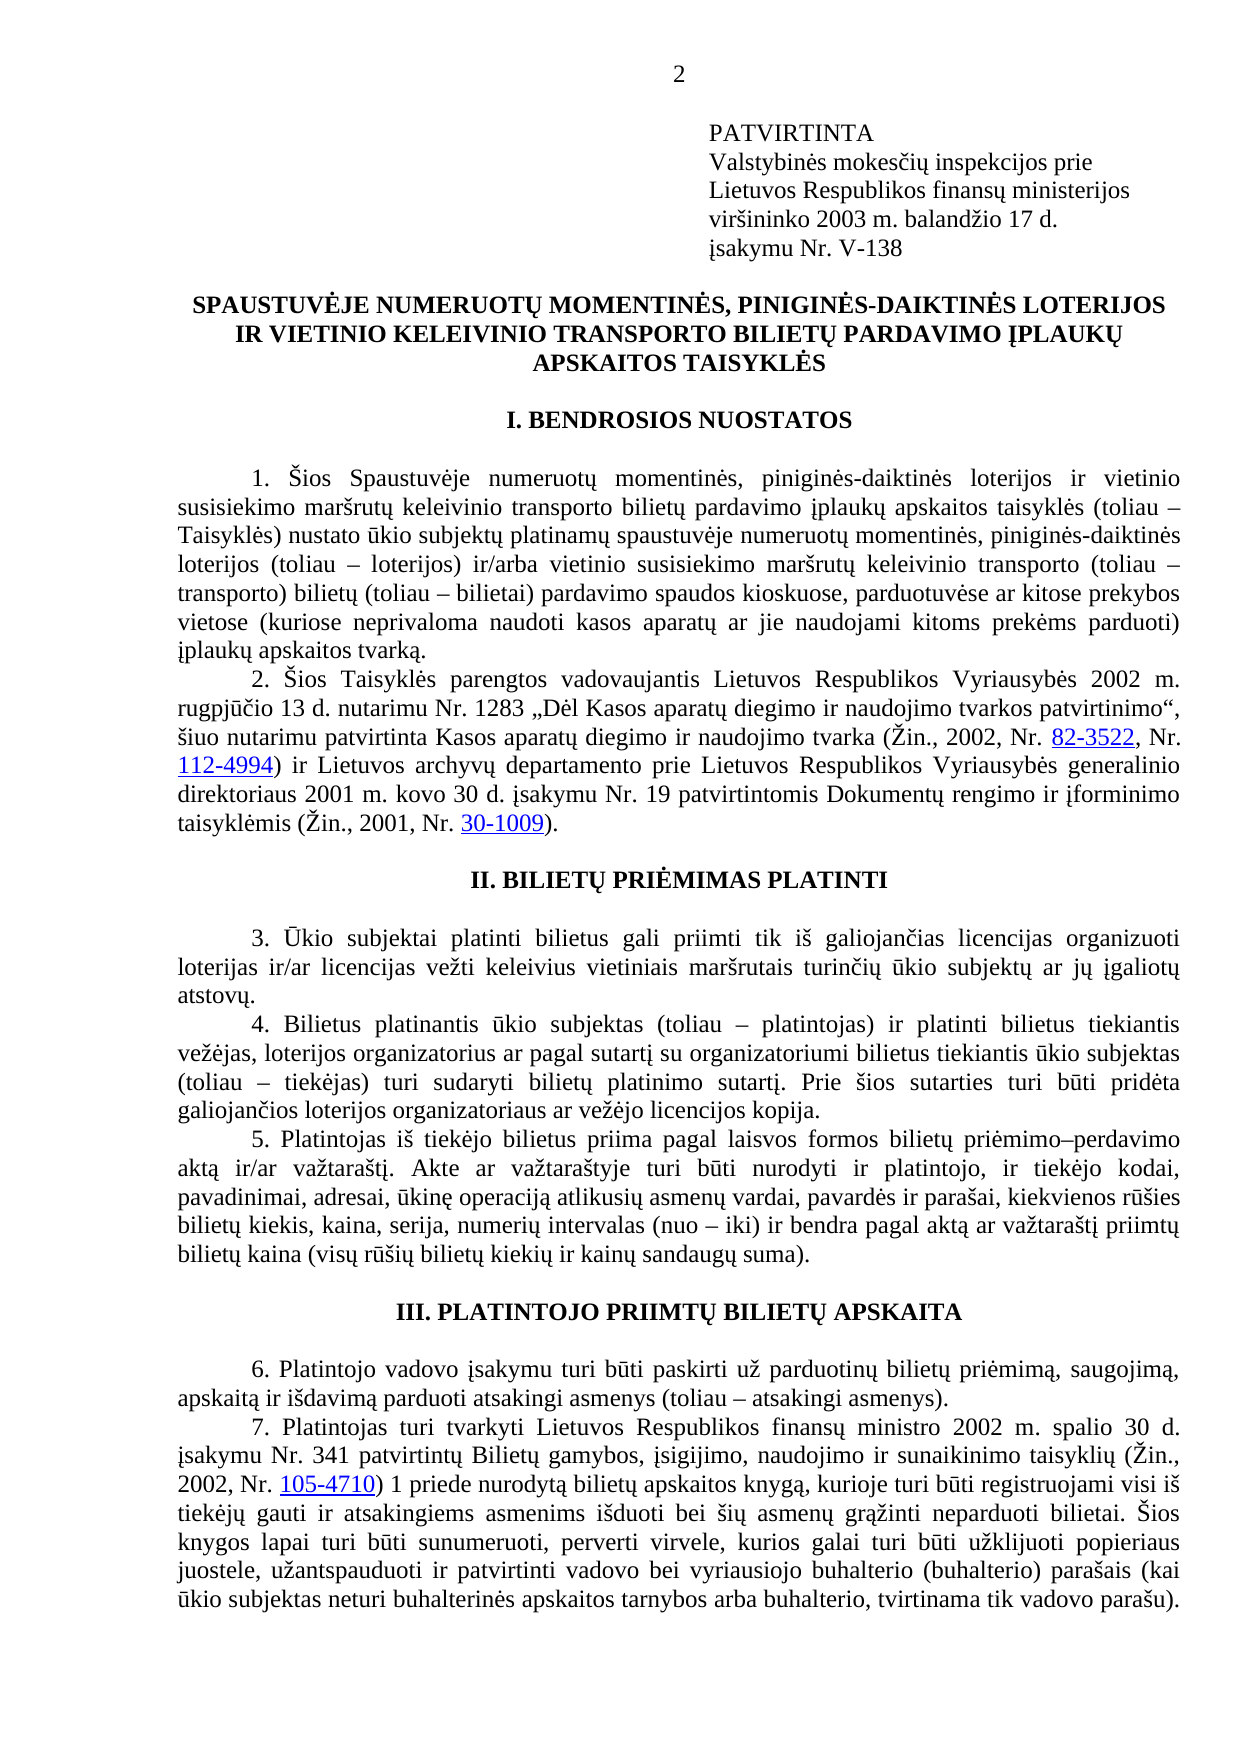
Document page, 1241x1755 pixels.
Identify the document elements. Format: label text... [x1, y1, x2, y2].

text 2. Šios Taisyklės parengtos vadovaujantis Lietuvos Respublikos Vyriausybės 2002 m. rugpjūčio 13 d. nutarimu Nr. 1283 „Dėl Kasos aparatų diegimo ir naudojimo tvarkos patvirtinimo“, šiuo nutarimu patvirtinta Kasos aparatų diegimo ir naudojimo tvarka (Žin., 2002, Nr. 82-3522, Nr. 112-4994) ir Lietuvos archyvų departamento prie Lietuvos Respublikos Vyriausybės generalinio direktoriaus 2001 m. kovo 30 d. įsakymu Nr. 19 patvirtintomis Dokumentų rengimo ir įforminimo taisyklėmis (Žin., 2001, Nr. 30-1009). [177, 664, 1181, 837]
text I. BENDROSIOS NUOSTATOS [177, 406, 1181, 434]
text PATVIRTINTA [177, 118, 1181, 147]
text 7. Platintojas turi tvarkyti Lietuvos Respublikos finansų ministro 2002 m. spalio 30 d. įsakymu Nr. 341 patvirtintų Bilietų gamybos, įsigijimo, naudojimo ir sunaikinimo taisyklių (Žin., 2002, Nr. 105-4710) 1 priede nurodytą bilietų apskaitos knygą, kurioje turi būti registruojami visi iš tiekėjų gauti ir atsakingiems asmenims išduoti bei šių asmenų grąžinti neparduoti bilietai. Šios knygos lapai turi būti sunumeruoti, perverti virvele, kurios galai turi būti užklijuoti popieriaus juostele, užantspauduoti ir patvirtinti vadovo bei vyriausiojo buhalterio (buhalterio) parašais (kai ūkio subjektas neturi buhalterinės apskaitos tarnybos arba buhalterio, tvirtinama tik vadovo parašu). [177, 1412, 1181, 1613]
text 6. Platintojo vadovo įsakymu turi būti paskirti už parduotinų bilietų priėmimą, saugojimą, apskaitą ir išdavimą parduoti atsakingi asmenys (toliau – atsakingi asmenys). [177, 1354, 1181, 1412]
text III. PLATINTOJO PRIIMTŲ BILIETŲ APSKAITA [177, 1297, 1181, 1326]
text SPAUSTUVĖJE NUMERUOTŲ MOMENTINĖS, PINIGINĖS-DAIKTINĖS LOTERIJOS IR VIETINIO KELEIVINIO TRANSPORTO BILIETŲ PARDAVIMO ĮPLAUKŲ APSKAITOS TAISYKLĖS [177, 291, 1181, 377]
text įsakymu Nr. V-138 [177, 233, 1181, 262]
text 3. Ūkio subjektai platinti bilietus gali priimti tik iš galiojančias licencijas organizuoti loterijas ir/ar licencijas vežti keleivius vietiniais maršrutais turinčių ūkio subjektų ar jų įgaliotų atstovų. [177, 923, 1181, 1009]
text II. BILIETŲ PRIĖMIMAS PLATINTI [177, 866, 1181, 894]
text Valstybinės mokesčių inspekcijos prie [177, 147, 1181, 176]
text 5. Platintojas iš tiekėjo bilietus priima pagal laisvos formos bilietų priėmimo–perdavimo aktą ir/ar važtaraštį. Akte ar važtaraštyje turi būti nurodyti ir platintojo, ir tiekėjo kodai, pavadinimai, adresai, ūkinę operaciją atlikusių asmenų vardai, pavardės ir parašai, kiekvienos rūšies bilietų kiekis, kaina, serija, numerių intervalas (nuo – iki) ir bendra pagal aktą ar važtaraštį priimtų bilietų kaina (visų rūšių bilietų kiekių ir kainų sandaugų suma). [177, 1124, 1181, 1268]
text Lietuvos Respublikos finansų ministerijos [177, 176, 1181, 204]
text viršininko 2003 m. balandžio 17 d. [177, 204, 1181, 233]
text 4. Bilietus platinantis ūkio subjektas (toliau – platintojas) ir platinti bilietus tiekiantis vežėjas, loterijos organizatorius ar pagal sutartį su organizatoriumi bilietus tiekiantis ūkio subjektas (toliau – tiekėjas) turi sudaryti bilietų platinimo sutartį. Prie šios sutarties turi būti pridėta galiojančios loterijos organizatoriaus ar vežėjo licencijos kopija. [177, 1009, 1181, 1124]
text 1. Šios Spaustuvėje numeruotų momentinės, piniginės-daiktinės loterijos ir vietinio susisiekimo maršrutų keleivinio transporto bilietų pardavimo įplaukų apskaitos taisyklės (toliau – Taisyklės) nustato ūkio subjektų platinamų spaustuvėje numeruotų momentinės, piniginės-daiktinės loterijos (toliau – loterijos) ir/arba vietinio susisiekimo maršrutų keleivinio transporto (toliau – transporto) bilietų (toliau – bilietai) pardavimo spaudos kioskuose, parduotuvėse ar kitose prekybos vietose (kuriose neprivaloma naudoti kasos aparatų ar jie naudojami kitoms prekėms parduoti) įplaukų apskaitos tvarką. [177, 463, 1181, 664]
